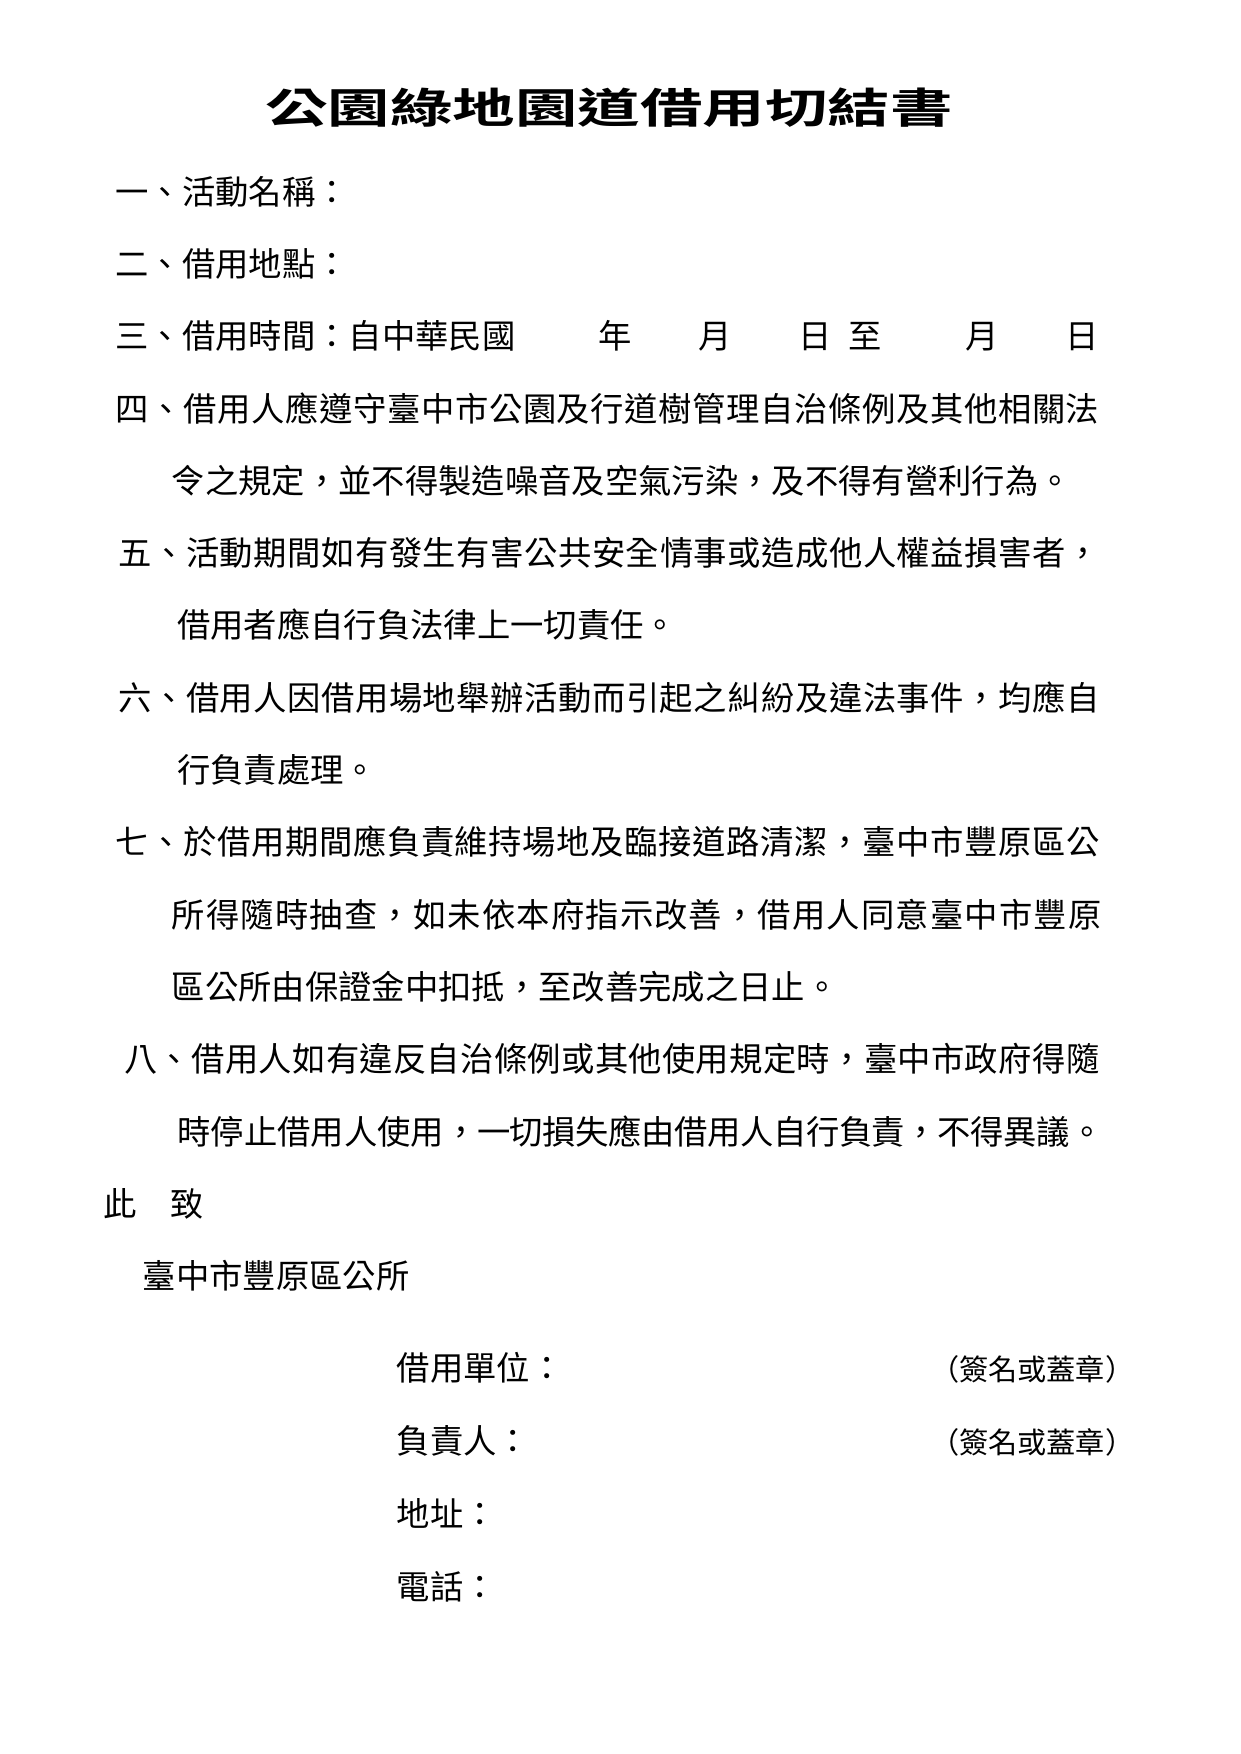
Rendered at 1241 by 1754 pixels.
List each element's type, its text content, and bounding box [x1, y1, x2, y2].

text 此 致 [103, 1178, 1102, 1226]
text 公園綠地園道借用切結書 [59, 75, 1158, 135]
text 臺中市豐原區公所 [59, 1250, 1139, 1298]
text 七、於借用期間應負責維持場地及臨接道路清潔，臺中市豐原區公所得隨時抽查，如未依本府指示改善，借用人同意臺中市豐原區公所由保證金中扣抵，至改善完成之日止。 [115, 816, 1102, 1009]
text 三、借用時間：自中華民國 年 月 日 至 月 日 [115, 310, 1102, 358]
text 電話： [396, 1541, 1139, 1614]
text 八、借用人如有違反自治條例或其他使用規定時，臺中市政府得隨時停止借用人使用，一切損失應由借用人自行負責，不得異議。 [103, 1033, 1102, 1154]
text 四、借用人應遵守臺中市公園及行道樹管理自治條例及其他相關法令之規定，並不得製造噪音及空氣污染，及不得有營利行為。 [115, 382, 1102, 503]
text 五、活動期間如有發生有害公共安全情事或造成他人權益損害者，借用者應自行負法律上一切責任。 [118, 527, 1102, 647]
text 負責人： （簽名或蓋章） [396, 1395, 1139, 1468]
text 二、借用地點： [115, 238, 1102, 286]
text 地址： [396, 1468, 1139, 1541]
text 借用單位： （簽名或蓋章） [396, 1322, 1139, 1395]
text 六、借用人因借用場地舉辦活動而引起之糾紛及違法事件，均應自行負責處理。 [118, 671, 1102, 792]
text 一、活動名稱： [115, 165, 1102, 214]
